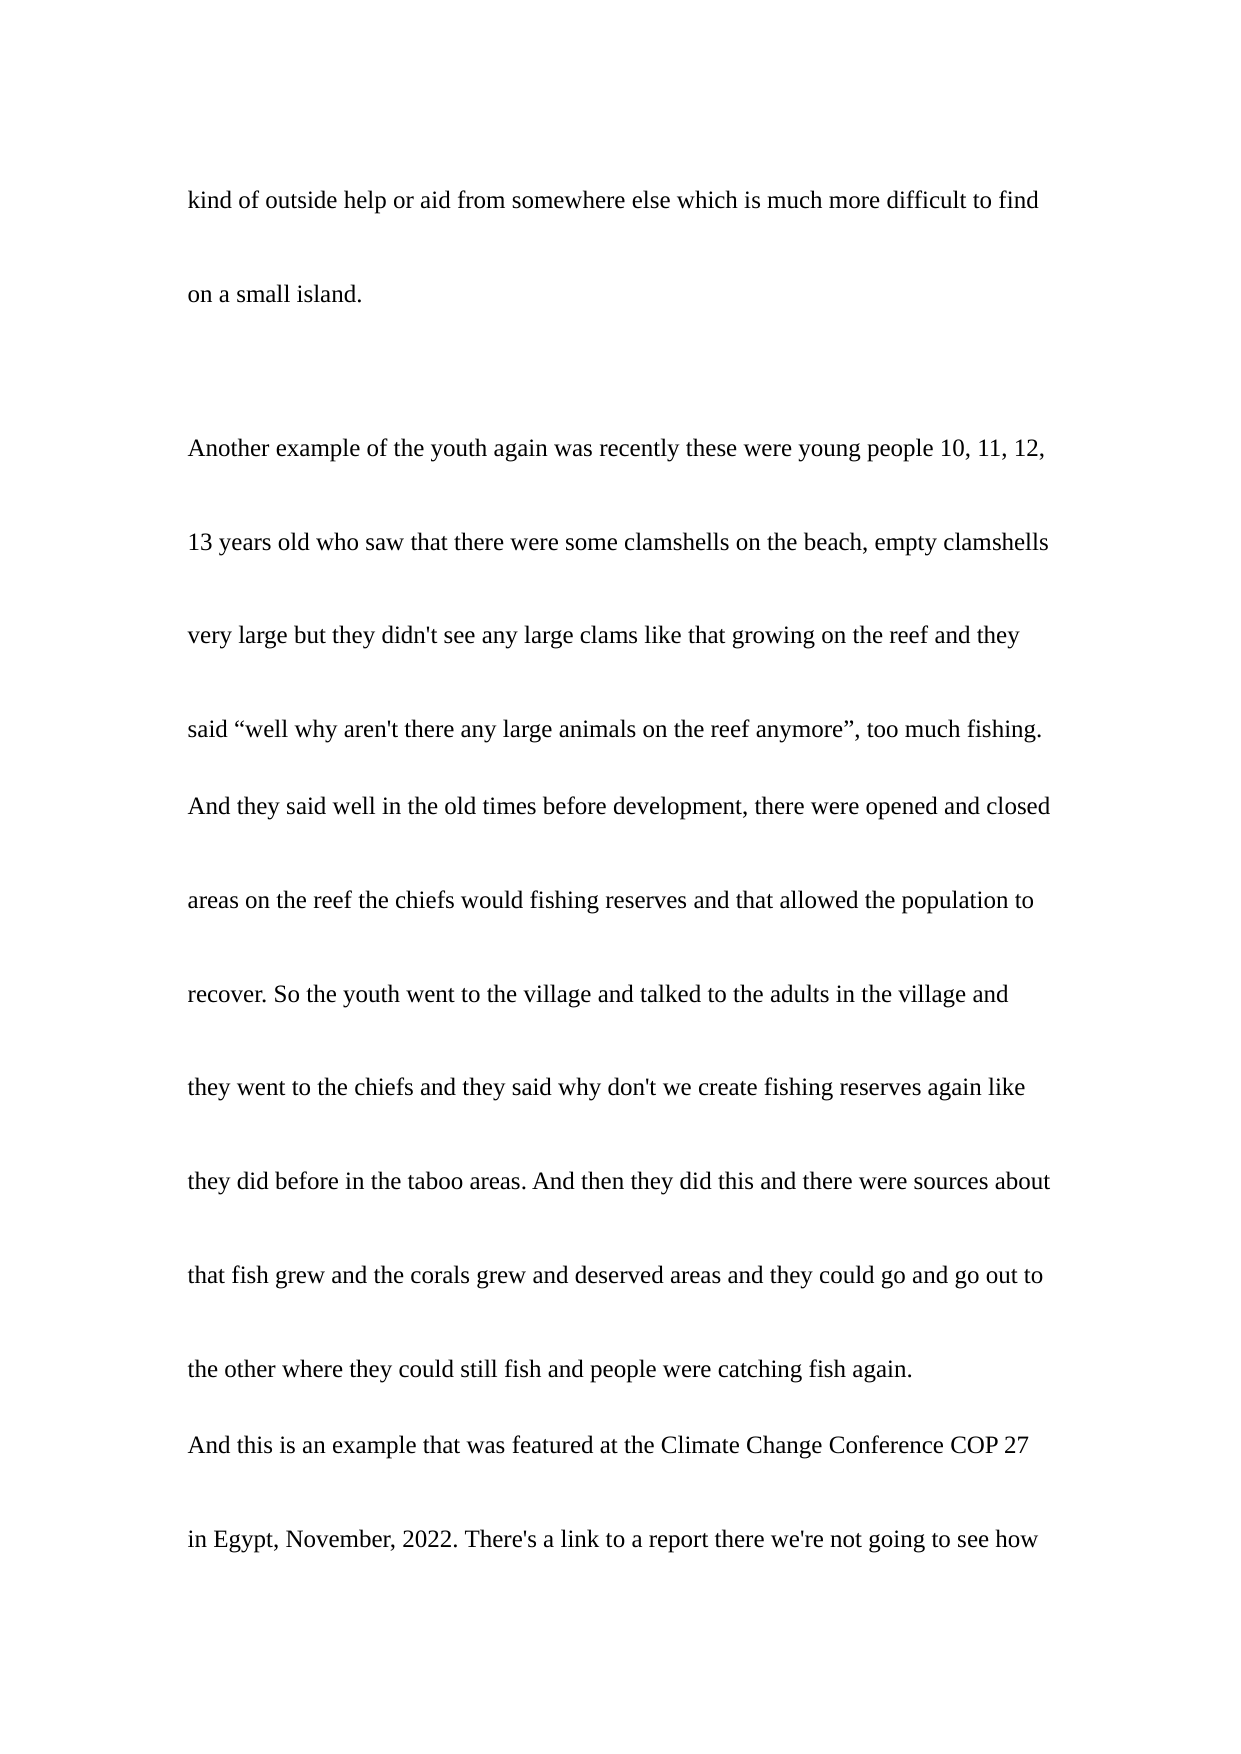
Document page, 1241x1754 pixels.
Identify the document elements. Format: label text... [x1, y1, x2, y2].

text And this is an example that was featured at the Climate Change Conference COP 27 in Egypt, November, 2022. There's a link to a report there we're not going to see how [187, 1403, 1053, 1559]
text And they said well in the old times before development, there were opened and closed areas on the reef the chiefs would fishing reserves and that allowed the population to recover. So the youth went to the village and talked to the adults in the village and they went to the chiefs and they said why don't we create fishing reserves again like they did before in the taboo areas. And then they did this and there were sources about that fish grew and the corals grew and deserved areas and they could go and go out to the other where they could still fish and people were catching fish again. [187, 764, 1053, 1389]
text kind of outside help or aid from somewhere else which is much more difficult to find on a small island. [187, 158, 1053, 314]
text Another example of the youth again was recently these were young people 10, 11, 12, 13 years old who saw that there were some clamshells on the beach, empty clamshells very large but they didn't see any large clams like that growing on the reef and they said “well why aren't there any large animals on the reef anymore”, too much fishing. [187, 406, 1053, 749]
